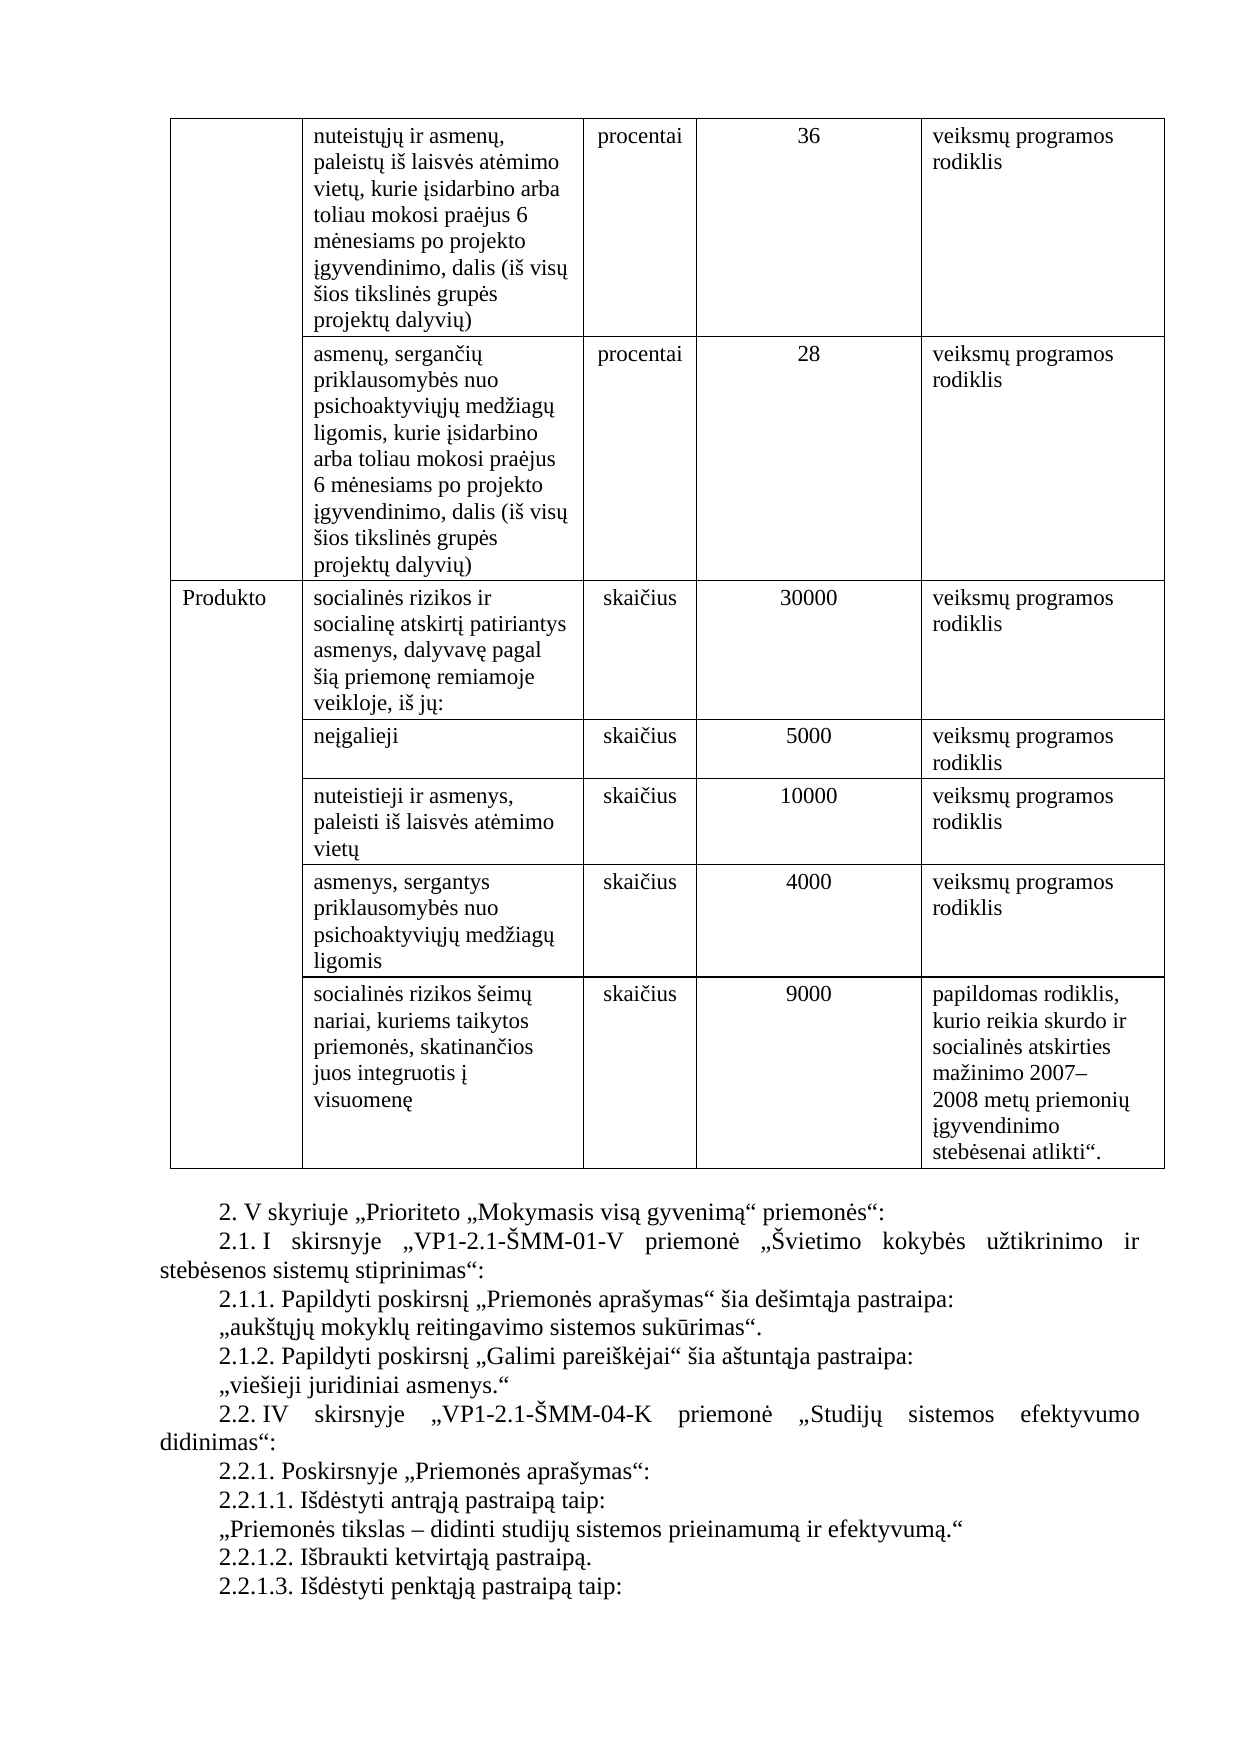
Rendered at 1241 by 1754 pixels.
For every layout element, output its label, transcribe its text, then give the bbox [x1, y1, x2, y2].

table_cell asmenys, sergantys priklausomybės nuo psichoaktyviųjų medžiagų ligomis [303, 865, 583, 976]
text 2. V skyriuje „Prioriteto „Mokymasis visą gyvenimą“ priemonės“: [159, 1197, 1140, 1226]
text 2.1.1. Papildyti poskirsnį „Priemonės aprašymas“ šia dešimtąja pastraipa: [159, 1284, 1140, 1312]
text „aukštųjų mokyklų reitingavimo sistemos sukūrimas“. [159, 1312, 1140, 1341]
text 2.2.1. Poskirsnyje „Priemonės aprašymas“: [159, 1456, 1140, 1485]
table_cell veiksmų programos rodiklis [922, 337, 1164, 580]
table_cell skaičius [584, 978, 696, 1168]
table_cell 9000 [697, 978, 921, 1168]
table_cell nuteistųjų ir asmenų, paleistų iš laisvės atėmimo vietų, kurie įsidarbino arba toliau mokosi praėjus 6 mėnesiams po projekto įgyvendinimo, dalis (iš visų šios tikslinės grupės projektų dalyvių) [303, 119, 583, 336]
table_cell Produkto [171, 581, 302, 1168]
table_cell 5000 [697, 720, 921, 778]
table_cell veiksmų programos rodiklis [922, 581, 1164, 718]
table_cell veiksmų programos rodiklis [922, 720, 1164, 778]
table_cell 36 [697, 119, 921, 336]
table_cell 30000 [697, 581, 921, 718]
table_cell papildomas rodiklis, kurio reikia skurdo ir socialinės atskirties mažinimo 2007–2008 metų priemonių įgyvendinimo stebėsenai atlikti“. [922, 978, 1164, 1168]
table_cell veiksmų programos rodiklis [922, 779, 1164, 864]
table_cell procentai [584, 119, 696, 336]
table_cell skaičius [584, 865, 696, 976]
table_cell skaičius [584, 779, 696, 864]
table_cell neįgalieji [303, 720, 583, 778]
table_cell skaičius [584, 720, 696, 778]
table_cell socialinės rizikos ir socialinę atskirtį patiriantys asmenys, dalyvavę pagal šią priemonę remiamoje veikloje, iš jų: [303, 581, 583, 718]
text 2.2.1.3. Išdėstyti penktąją pastraipą taip: [159, 1571, 1140, 1600]
text 2.2.1.2. Išbraukti ketvirtąją pastraipą. [159, 1542, 1140, 1571]
text „Priemonės tikslas – didinti studijų sistemos prieinamumą ir efektyvumą.“ [159, 1514, 1140, 1542]
table_cell 28 [697, 337, 921, 580]
text 2.1. I skirsnyje „VP1-2.1-ŠMM-01-V priemonė „Švietimo kokybės užtikrinimo ir stebėsenos sistemų stiprinimas“: [159, 1226, 1140, 1284]
text „viešieji juridiniai asmenys.“ [159, 1370, 1140, 1399]
table_cell nuteistieji ir asmenys, paleisti iš laisvės atėmimo vietų [303, 779, 583, 864]
text 2.2. IV skirsnyje „VP1-2.1-ŠMM-04-K priemonė „Studijų sistemos efektyvumo didinimas“: [159, 1399, 1140, 1456]
table_cell 4000 [697, 865, 921, 976]
table_cell asmenų, sergančių priklausomybės nuo psichoaktyviųjų medžiagų ligomis, kurie įsidarbino arba toliau mokosi praėjus 6 mėnesiams po projekto įgyvendinimo, dalis (iš visų šios tikslinės grupės projektų dalyvių) [303, 337, 583, 580]
table_cell 10000 [697, 779, 921, 864]
table_cell [171, 119, 302, 580]
table_cell veiksmų programos rodiklis [922, 119, 1164, 336]
text 2.2.1.1. Išdėstyti antrąją pastraipą taip: [159, 1485, 1140, 1514]
table_cell procentai [584, 337, 696, 580]
table_cell skaičius [584, 581, 696, 718]
text 2.1.2. Papildyti poskirsnį „Galimi pareiškėjai“ šia aštuntąja pastraipa: [159, 1341, 1140, 1370]
table_cell socialinės rizikos šeimų nariai, kuriems taikytos priemonės, skatinančios juos integruotis į visuomenę [303, 978, 583, 1168]
table_cell veiksmų programos rodiklis [922, 865, 1164, 976]
